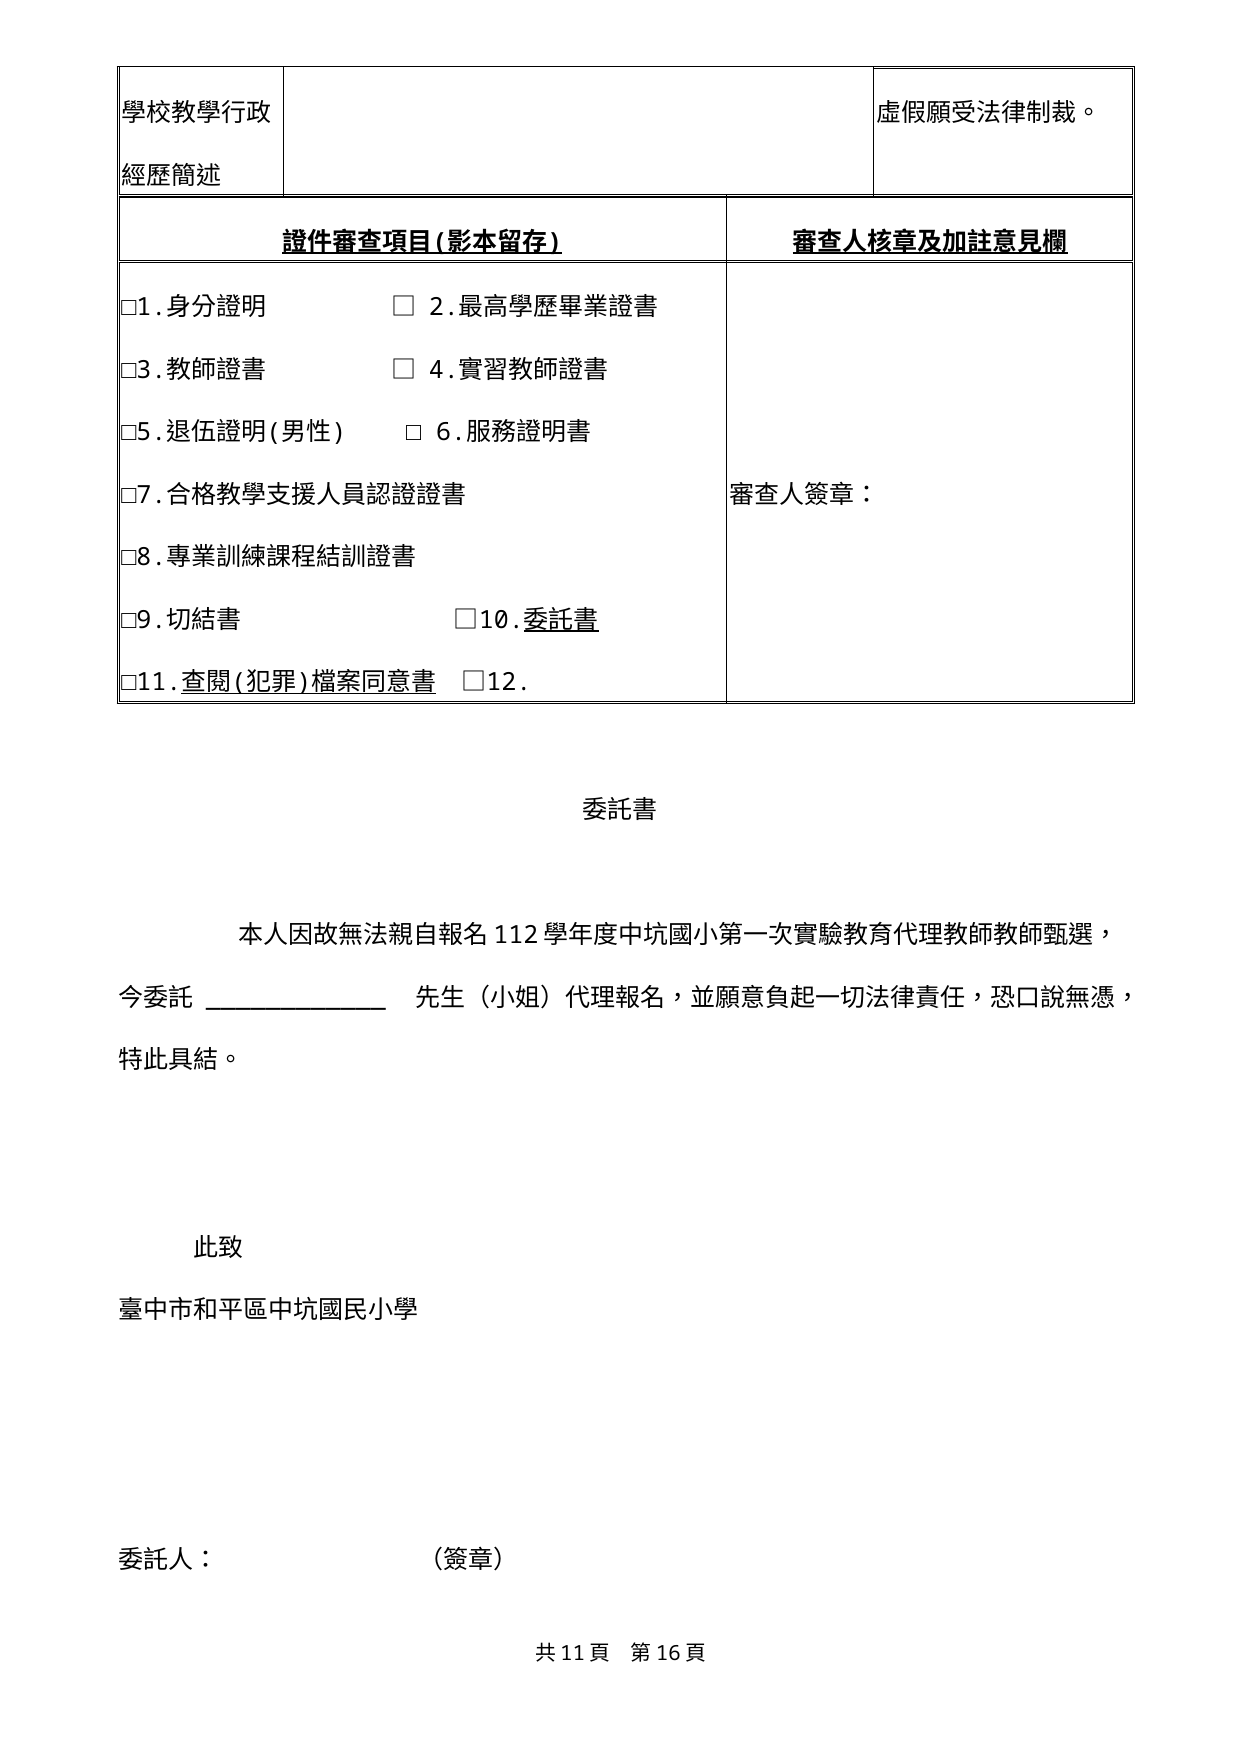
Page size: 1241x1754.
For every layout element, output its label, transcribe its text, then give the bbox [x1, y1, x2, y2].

text 委託人： （簽章） [118, 1516, 1122, 1579]
text 委託書 [118, 766, 1122, 829]
text 此致 [118, 1204, 1122, 1266]
table_cell 審查人簽章： [727, 263, 1132, 701]
text 臺中市和平區中坑國民小學 [118, 1266, 1122, 1329]
table_header 本人簽章： （遵照簡章有關規定並無偽造證件情事，如有虛假願受法律制裁。 [874, 69, 1132, 194]
table_cell 證件審查項目(影本留存) [120, 198, 726, 260]
table_cell [284, 67, 873, 194]
table_cell □1.身分證明 □ 2.最高學歷畢業證書 □3.教師證書 □ 4.實習教師證書 □5.退伍證明(男性) □ 6.服務證明書 □7.合格教學支援人員認證證書 □8.專業訓練課程結訓證書 □9.切結書 □10.委託書 □11.查閱(犯罪)檔案同意書 □12. [120, 263, 726, 701]
table_cell 學校教學行政經歷簡述 [120, 67, 283, 194]
table_cell 審查人核章及加註意見欄 [727, 198, 1132, 260]
text 本人因故無法親自報名112學年度中坑國小第一次實驗教育代理教師教師甄選，今委託 ____________ 先生（小姐）代理報名，並願意負起一切法律責任，恐口說無憑，特此具結。 [118, 891, 1122, 1079]
